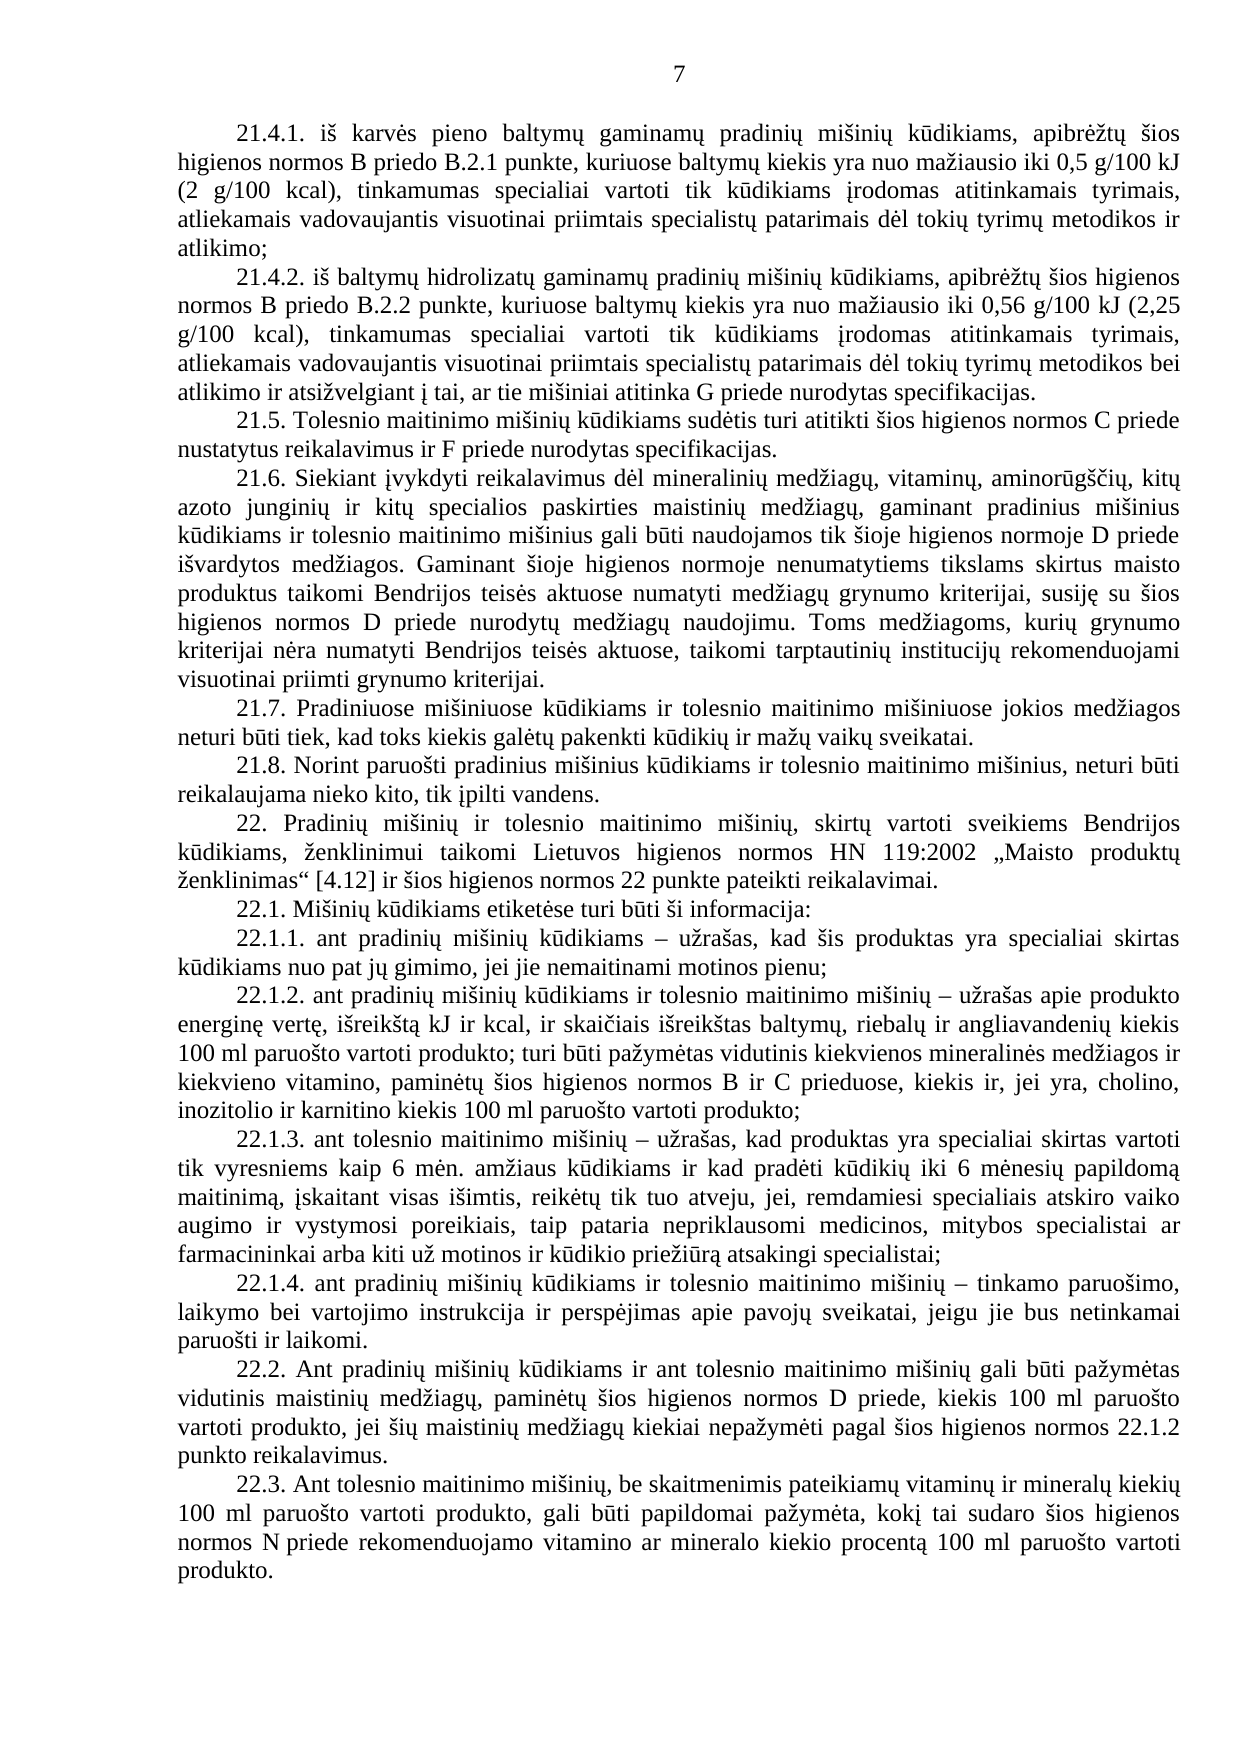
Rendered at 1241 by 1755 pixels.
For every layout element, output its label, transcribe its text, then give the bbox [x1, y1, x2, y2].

text 21.5. Tolesnio maitinimo mišinių kūdikiams sudėtis turi atitikti šios higienos normos C priede nustatytus reikalavimus ir F priede nurodytas specifikacijas. [177, 406, 1181, 463]
text 21.4.1. iš karvės pieno baltymų gaminamų pradinių mišinių kūdikiams, apibrėžtų šios higienos normos B priedo B.2.1 punkte, kuriuose baltymų kiekis yra nuo mažiausio iki 0,5 g/100 kJ (2 g/100 kcal), tinkamumas specialiai vartoti tik kūdikiams įrodomas atitinkamais tyrimais, atliekamais vadovaujantis visuotinai priimtais specialistų patarimais dėl tokių tyrimų metodikos ir atlikimo; [177, 118, 1181, 262]
text 22.1.3. ant tolesnio maitinimo mišinių – užrašas, kad produktas yra specialiai skirtas vartoti tik vyresniems kaip 6 mėn. amžiaus kūdikiams ir kad pradėti kūdikių iki 6 mėnesių papildomą maitinimą, įskaitant visas išimtis, reikėtų tik tuo atveju, jei, remdamiesi specialiais atskiro vaiko augimo ir vystymosi poreikiais, taip pataria nepriklausomi medicinos, mitybos specialistai ar farmacininkai arba kiti už motinos ir kūdikio priežiūrą atsakingi specialistai; [177, 1124, 1181, 1268]
text 22.1.4. ant pradinių mišinių kūdikiams ir tolesnio maitinimo mišinių – tinkamo paruošimo, laikymo bei vartojimo instrukcija ir perspėjimas apie pavojų sveikatai, jeigu jie bus netinkamai paruošti ir laikomi. [177, 1268, 1181, 1354]
text 21.4.2. iš baltymų hidrolizatų gaminamų pradinių mišinių kūdikiams, apibrėžtų šios higienos normos B priedo B.2.2 punkte, kuriuose baltymų kiekis yra nuo mažiausio iki 0,56 g/100 kJ (2,25 g/100 kcal), tinkamumas specialiai vartoti tik kūdikiams įrodomas atitinkamais tyrimais, atliekamais vadovaujantis visuotinai priimtais specialistų patarimais dėl tokių tyrimų metodikos bei atlikimo ir atsižvelgiant į tai, ar tie mišiniai atitinka G priede nurodytas specifikacijas. [177, 262, 1181, 406]
text 22.1. Mišinių kūdikiams etiketėse turi būti ši informacija: [177, 894, 1181, 923]
text 21.7. Pradiniuose mišiniuose kūdikiams ir tolesnio maitinimo mišiniuose jokios medžiagos neturi būti tiek, kad toks kiekis galėtų pakenkti kūdikių ir mažų vaikų sveikatai. [177, 693, 1181, 751]
text 21.6. Siekiant įvykdyti reikalavimus dėl mineralinių medžiagų, vitaminų, aminorūgščių, kitų azoto junginių ir kitų specialios paskirties maistinių medžiagų, gaminant pradinius mišinius kūdikiams ir tolesnio maitinimo mišinius gali būti naudojamos tik šioje higienos normoje D priede išvardytos medžiagos. Gaminant šioje higienos normoje nenumatytiems tikslams skirtus maisto produktus taikomi Bendrijos teisės aktuose numatyti medžiagų grynumo kriterijai, susiję su šios higienos normos D priede nurodytų medžiagų naudojimu. Toms medžiagoms, kurių grynumo kriterijai nėra numatyti Bendrijos teisės aktuose, taikomi tarptautinių institucijų rekomenduojami visuotinai priimti grynumo kriterijai. [177, 463, 1181, 693]
text 22.2. Ant pradinių mišinių kūdikiams ir ant tolesnio maitinimo mišinių gali būti pažymėtas vidutinis maistinių medžiagų, paminėtų šios higienos normos D priede, kiekis 100 ml paruošto vartoti produkto, jei šių maistinių medžiagų kiekiai nepažymėti pagal šios higienos normos 22.1.2 punkto reikalavimus. [177, 1354, 1181, 1469]
text 21.8. Norint paruošti pradinius mišinius kūdikiams ir tolesnio maitinimo mišinius, neturi būti reikalaujama nieko kito, tik įpilti vandens. [177, 751, 1181, 808]
text 22. Pradinių mišinių ir tolesnio maitinimo mišinių, skirtų vartoti sveikiems Bendrijos kūdikiams, ženklinimui taikomi Lietuvos higienos normos HN 119:2002 „Maisto produktų ženklinimas“ [4.12] ir šios higienos normos 22 punkte pateikti reikalavimai. [177, 808, 1181, 894]
text 22.3. Ant tolesnio maitinimo mišinių, be skaitmenimis pateikiamų vitaminų ir mineralų kiekių 100 ml paruošto vartoti produkto, gali būti papildomai pažymėta, kokį tai sudaro šios higienos normos N priede rekomenduojamo vitamino ar mineralo kiekio procentą 100 ml paruošto vartoti produkto. [177, 1469, 1181, 1584]
text 22.1.2. ant pradinių mišinių kūdikiams ir tolesnio maitinimo mišinių – užrašas apie produkto energinę vertę, išreikštą kJ ir kcal, ir skaičiais išreikštas baltymų, riebalų ir angliavandenių kiekis 100 ml paruošto vartoti produkto; turi būti pažymėtas vidutinis kiekvienos mineralinės medžiagos ir kiekvieno vitamino, paminėtų šios higienos normos B ir C prieduose, kiekis ir, jei yra, cholino, inozitolio ir karnitino kiekis 100 ml paruošto vartoti produkto; [177, 981, 1181, 1124]
text 22.1.1. ant pradinių mišinių kūdikiams – užrašas, kad šis produktas yra specialiai skirtas kūdikiams nuo pat jų gimimo, jei jie nemaitinami motinos pienu; [177, 923, 1181, 981]
